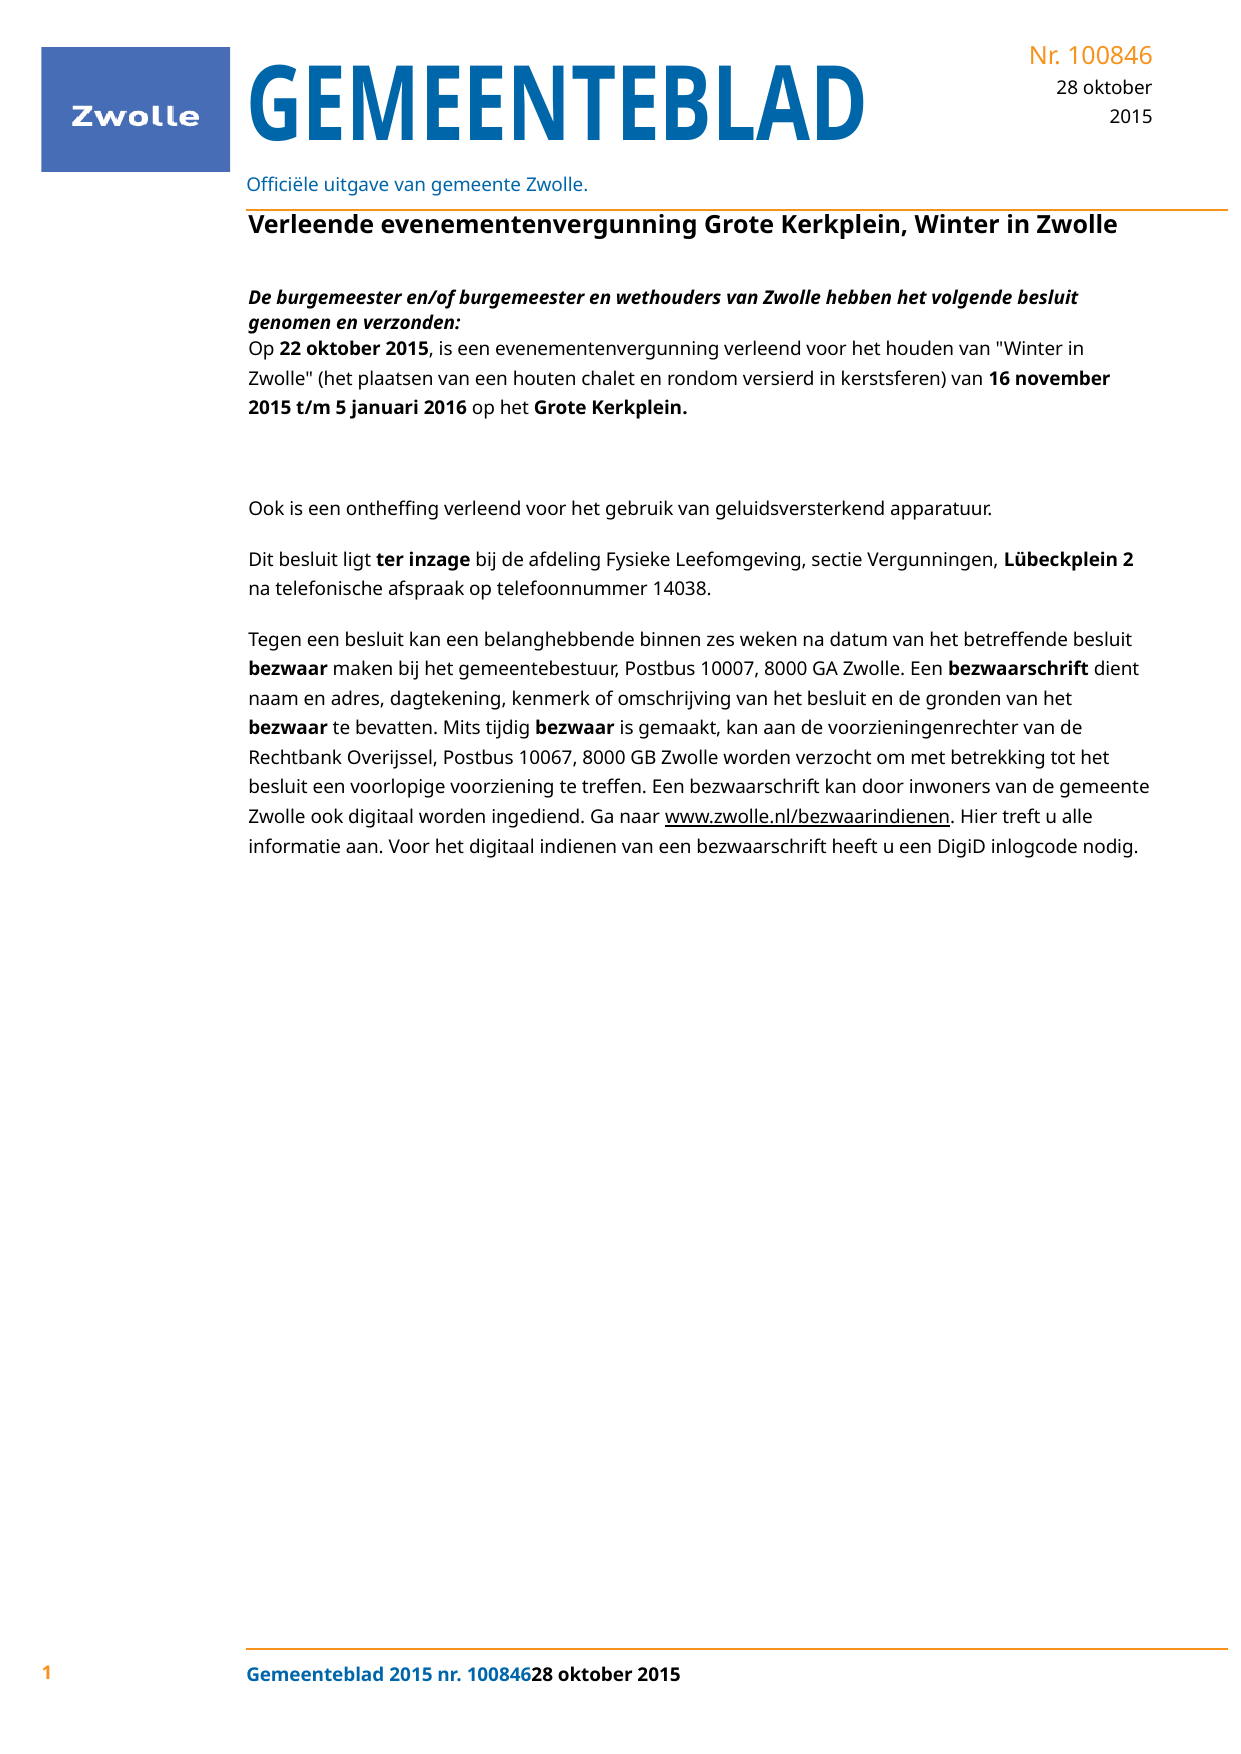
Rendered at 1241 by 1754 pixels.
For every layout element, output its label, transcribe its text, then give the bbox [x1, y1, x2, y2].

text Tegen een besluit kan een belanghebbende binnen zes weken na datum van het betreffende besluit bezwaar maken bij het gemeentebestuur, Postbus 10007, 8000 GA Zwolle. Een bezwaarschrift dient naam en adres, dagtekening, kenmerk of omschrijving van het besluit en de gronden van het bezwaar te bevatten. Mits tijdig bezwaar is gemaakt, kan aan de voorzieningenrechter van de Rechtbank Overijssel, Postbus 10067, 8000 GB Zwolle worden verzocht om met betrekking tot het besluit een voorlopige voorziening te treffen. Een bezwaarschrift kan door inwoners van de gemeente Zwolle ook digitaal worden ingediend. Ga naar www.zwolle.nl/bezwaarindienen. Hier treft u alle informatie aan. Voor het digitaal indienen van een bezwaarschrift heeft u een DigiD inlogcode nodig. [248, 626, 1152, 858]
picture [41, 47, 231, 172]
text Ook is een ontheffing verleend voor het gebruik van geluidsversterkend apparatuur. [248, 495, 1152, 521]
text Op 22 oktober 2015, is een evenementenvergunning verleend voor het houden van "Winter in Zwolle" (het plaatsen van een houten chalet en rondom versierd in kerstsferen) van 16 november 2015 t/m 5 januari 2016 op het Grote Kerkplein. [248, 335, 1152, 420]
text Dit besluit ligt ter inzage bij de afdeling Fysieke Leefomgeving, sectie Vergunningen, Lübeckplein 2 na telefonische afspraak op telefoonnummer 14038. [248, 546, 1152, 601]
text Verleende evenementenvergunning Grote Kerkplein, Winter in Zwolle [248, 211, 1152, 241]
text De burgemeester en/of burgemeester en wethouders van Zwolle hebben het volgende besluit genomen en verzonden: [248, 284, 1152, 335]
